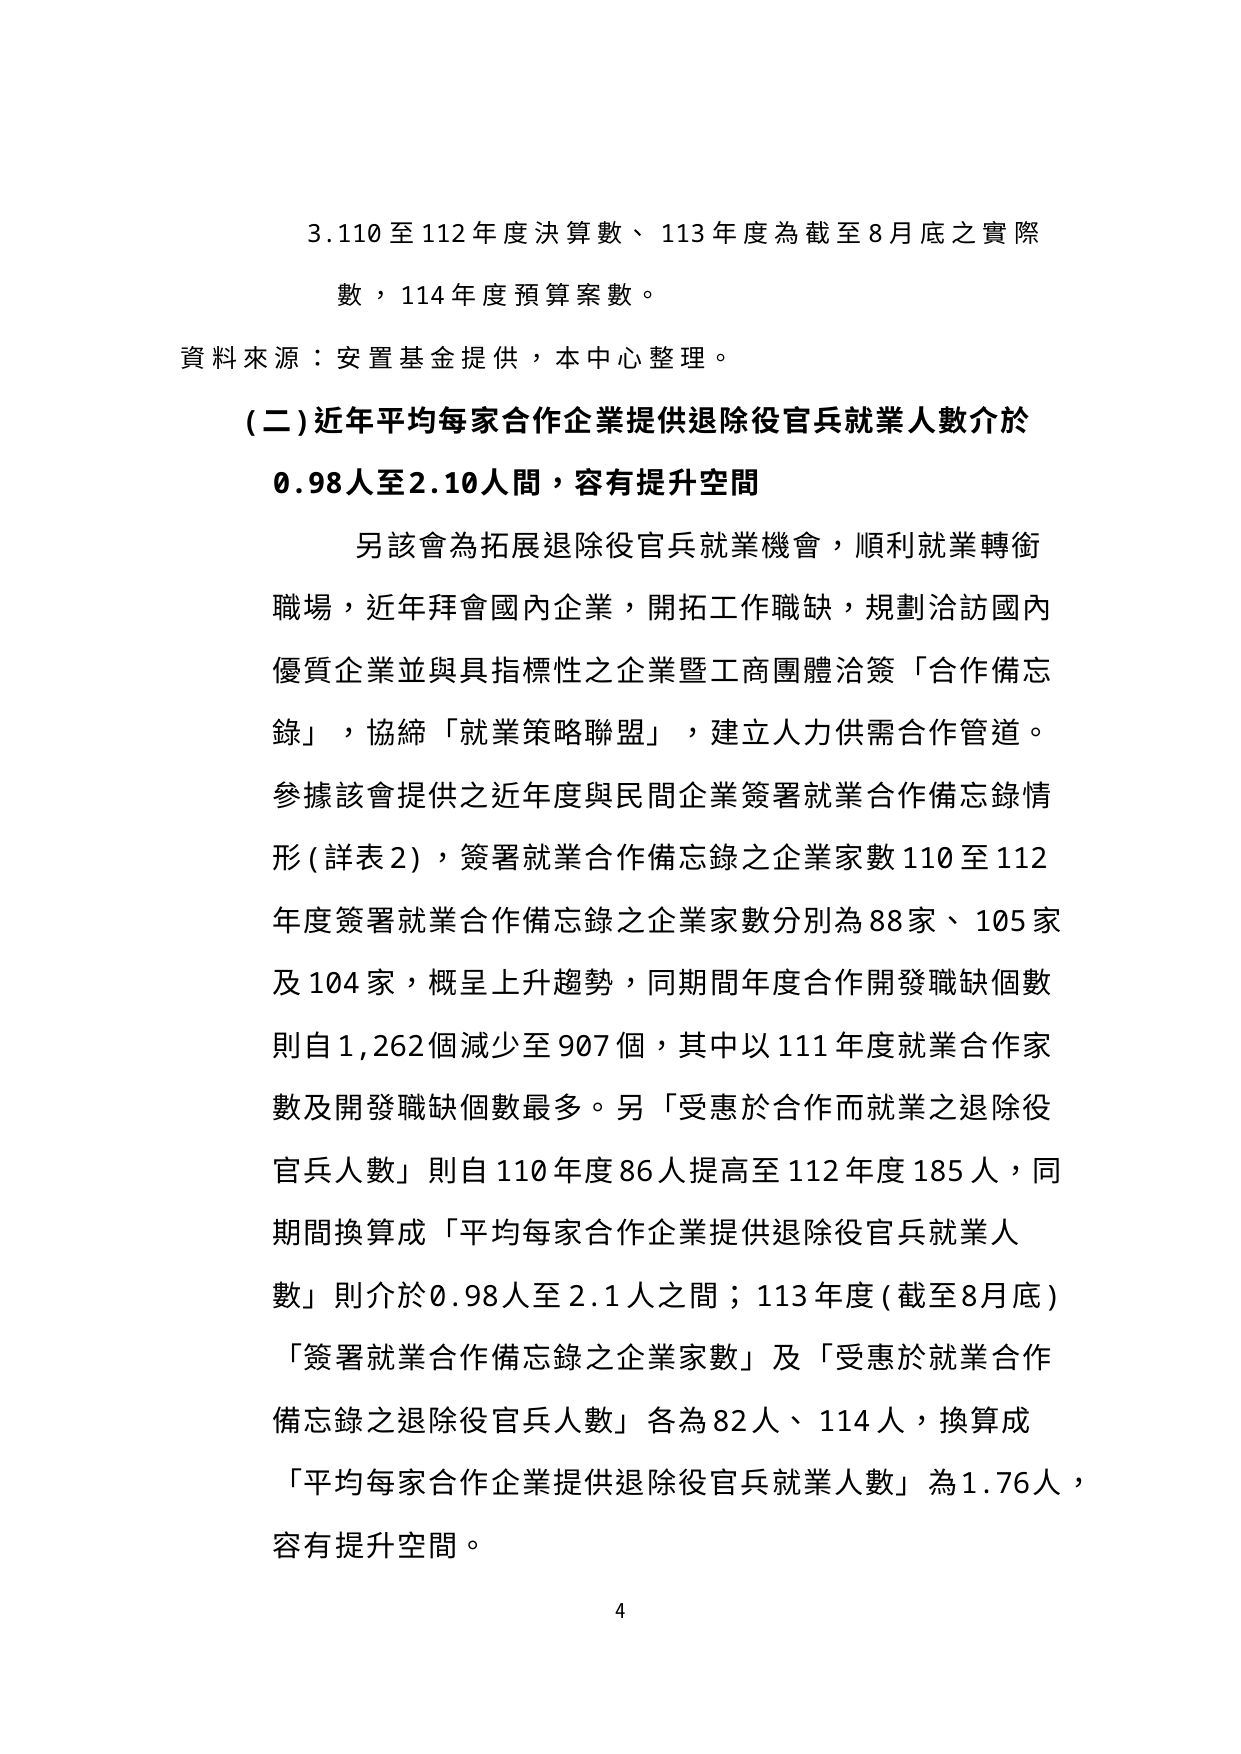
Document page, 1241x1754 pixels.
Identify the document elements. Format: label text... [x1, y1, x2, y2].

text 參據該會提供之近年度與民間企業簽署就業合作備忘錄情形(詳表2)，簽署就業合作備忘錄之企業家數110至112年度簽署就業合作備忘錄之企業家數分別為88家、105家及104家，概呈上升趨勢，同期間年度合作開發職缺個數則自1,262個減少至907個，其中以111年度就業合作家數及開發職缺個數最多。另「受惠於合作而就業之退除役官兵人數」則自110年度86人提高至112年度185人，同期間換算成「平均每家合作企業提供退除役官兵就業人數」則介於0.98人至2.1人之間；113年度(截至8月底)「簽署就業合作備忘錄之企業家數」及「受惠於就業合作備忘錄之退除役官兵人數」各為82人、114人，換算成「平均每家合作企業提供退除役官兵就業人數」為1.76人，容有提升空間。 [266, 752, 1063, 1564]
text (二)近年平均每家合作企業提供退除役官兵就業人數介於0.98人至2.10人間，容有提升空間 [236, 377, 1063, 502]
text 3.110至112年度決算數、113年度為截至8月底之實際數，114年度預算案數。 [298, 189, 1066, 314]
text 另該會為拓展退除役官兵就業機會，順利就業轉銜職場，近年拜會國內企業，開拓工作職缺，規劃洽訪國內優質企業並與具指標性之企業暨工商團體洽簽「合作備忘錄」，協締「就業策略聯盟」，建立人力供需合作管道。 [236, 502, 1063, 752]
text 資料來源：安置基金提供，本中心整理。 [177, 314, 1063, 377]
